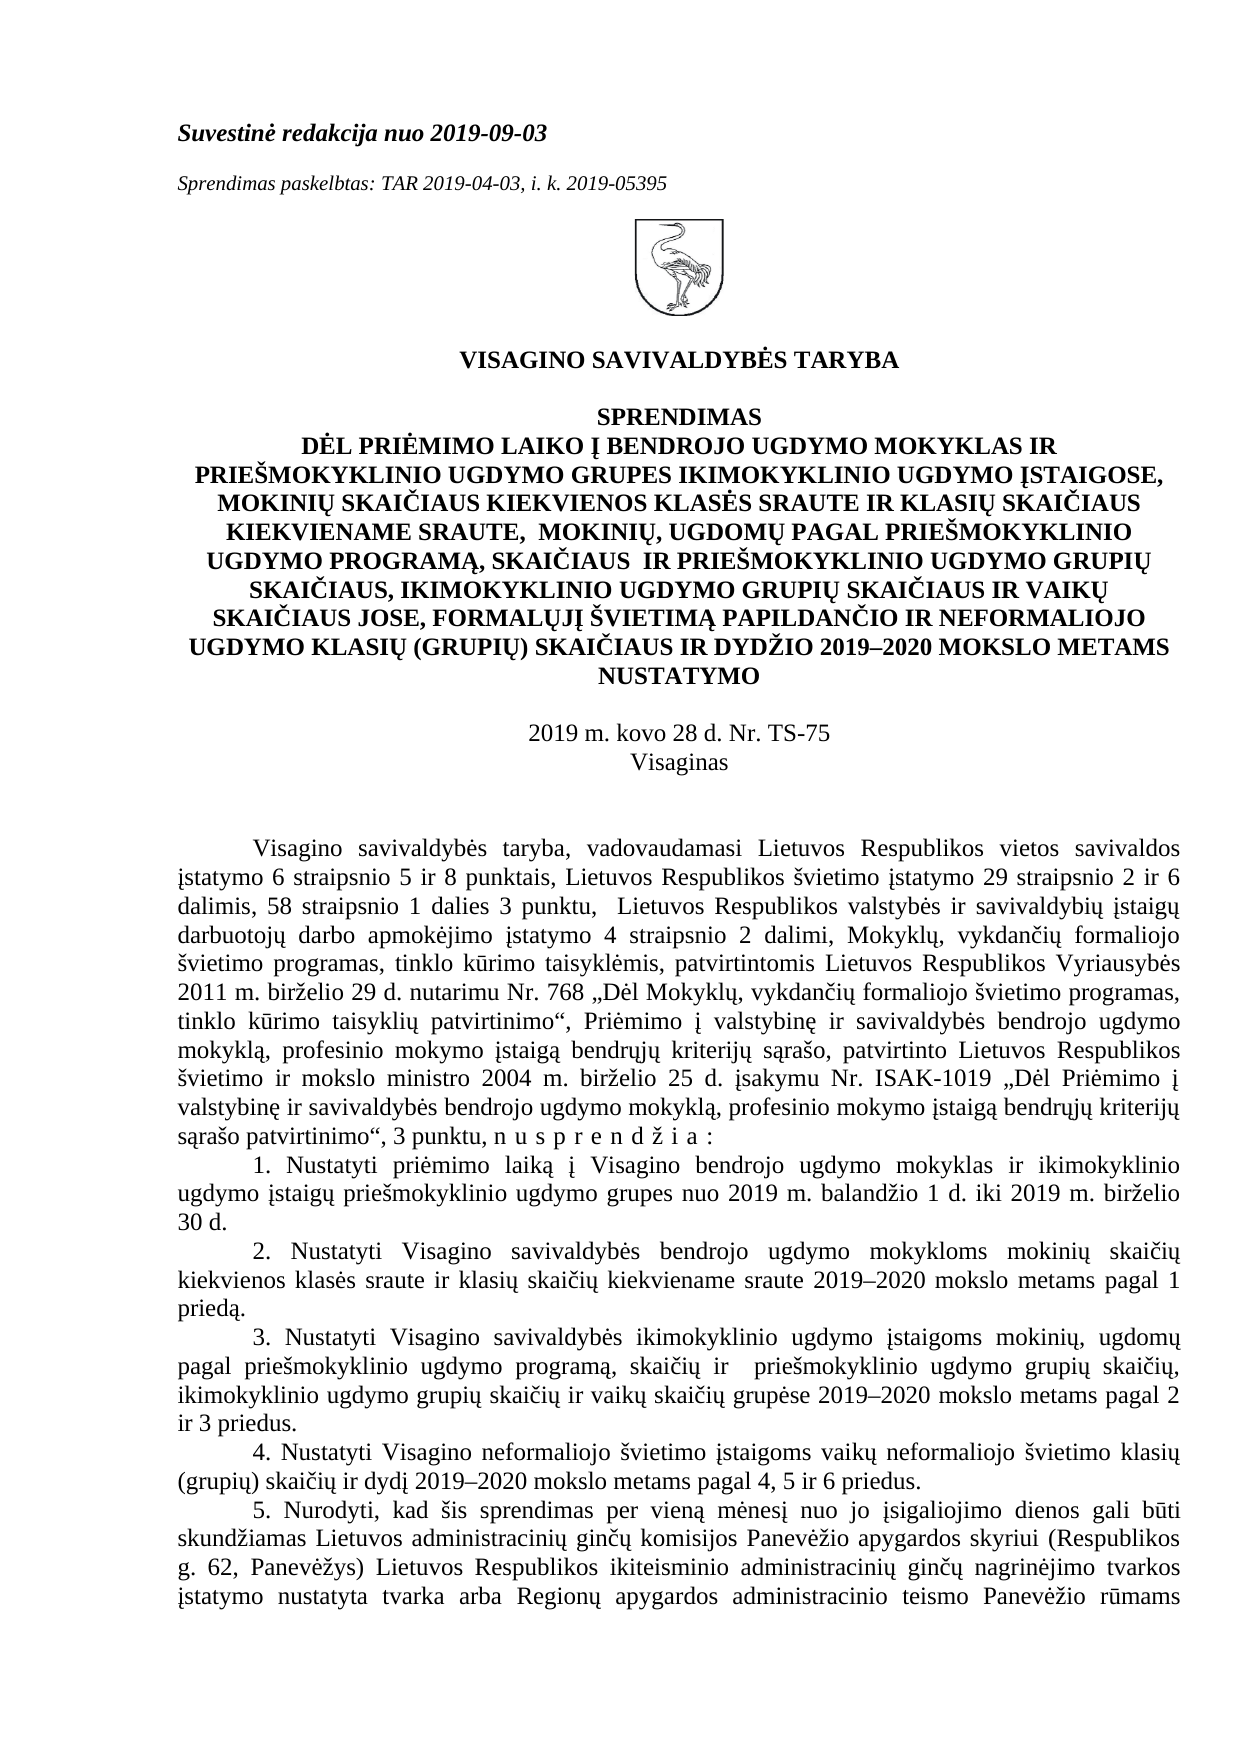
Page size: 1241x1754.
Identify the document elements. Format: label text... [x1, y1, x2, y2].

text Visagino savivaldybės taryba [177, 345, 1181, 373]
text Sprendimas paskelbtas: TAR 2019-04-03, i. k. 2019-05395 [177, 171, 1181, 195]
text DĖL PRIĖMIMO LAIKO Į BENDROJO UGDYMO MOKYKLAS IR PRIEŠMOKYKLINIO UGDYMO GRUPES IKIMOKYKLINIO UGDYMO ĮSTAIGOSE, MOKINIŲ SKAIČIAUS KIEKVIENOS KLASĖS SRAUTE IR KLASIŲ SKAIČIAUS KIEKVIENAME SRAUTE, MOKINIŲ, UGDOMŲ PAGAL PRIEŠMOKYKLINIO UGDYMO PROGRAMĄ, SKAIČIAUS IR PRIEŠMOKYKLINIO UGDYMO GRUPIŲ SKAIČIAUS, IKIMOKYKLINIO UGDYMO GRUPIŲ SKAIČIAUS IR VAIKŲ SKAIČIAUS JOSE, FORMALŲJĮ ŠVIETIMĄ PAPILDANČIO IR NEFORMALIOJO UGDYMO KLASIŲ (GRUPIŲ) SKAIČIAUS IR DYDŽIO 2019–2020 MOKSLO METAMS NUSTATYMO [177, 431, 1181, 690]
text Visagino savivaldybės taryba, vadovaudamasi Lietuvos Respublikos vietos savivaldos įstatymo 6 straipsnio 5 ir 8 punktais, Lietuvos Respublikos švietimo įstatymo 29 straipsnio 2 ir 6 dalimis, 58 straipsnio 1 dalies 3 punktu, Lietuvos Respublikos valstybės ir savivaldybių įstaigų darbuotojų darbo apmokėjimo įstatymo 4 straipsnio 2 dalimi, Mokyklų, vykdančių formaliojo švietimo programas, tinklo kūrimo taisyklėmis, patvirtintomis Lietuvos Respublikos Vyriausybės 2011 m. birželio 29 d. nutarimu Nr. 768 „Dėl Mokyklų, vykdančių formaliojo švietimo programas, tinklo kūrimo taisyklių patvirtinimo“, Priėmimo į valstybinę ir savivaldybės bendrojo ugdymo mokyklą, profesinio mokymo įstaigą bendrųjų kriterijų sąrašo, patvirtinto Lietuvos Respublikos švietimo ir mokslo ministro 2004 m. birželio 25 d. įsakymu Nr. ISAK-1019 „Dėl Priėmimo į valstybinę ir savivaldybės bendrojo ugdymo mokyklą, profesinio mokymo įstaigą bendrųjų kriterijų sąrašo patvirtinimo“, 3 punktu, nusprendžia: [177, 833, 1181, 1150]
text 4. Nustatyti Visagino neformaliojo švietimo įstaigoms vaikų neformaliojo švietimo klasių (grupių) skaičių ir dydį 2019–2020 mokslo metams pagal 4, 5 ir 6 priedus. [177, 1437, 1181, 1495]
text 2. Nustatyti Visagino savivaldybės bendrojo ugdymo mokykloms mokinių skaičių kiekvienos klasės sraute ir klasių skaičių kiekviename sraute 2019–2020 mokslo metams pagal 1 priedą. [177, 1236, 1181, 1322]
text Visaginas [177, 747, 1181, 776]
text 3. Nustatyti Visagino savivaldybės ikimokyklinio ugdymo įstaigoms mokinių, ugdomų pagal priešmokyklinio ugdymo programą, skaičių ir priešmokyklinio ugdymo grupių skaičių, ikimokyklinio ugdymo grupių skaičių ir vaikų skaičių grupėse 2019–2020 mokslo metams pagal 2 ir 3 priedus. [177, 1322, 1181, 1437]
text sprendimas [177, 402, 1181, 431]
text 2019 m. kovo 28 d. Nr. TS-75 [177, 718, 1181, 747]
text 5. Nurodyti, kad šis sprendimas per vieną mėnesį nuo jo įsigaliojimo dienos gali būti skundžiamas Lietuvos administracinių ginčų komisijos Panevėžio apygardos skyriui (Respublikos g. 62, Panevėžys) Lietuvos Respublikos ikiteisminio administracinių ginčų nagrinėjimo tvarkos įstatymo nustatyta tvarka arba Regionų apygardos administracinio teismo Panevėžio rūmams [177, 1495, 1181, 1610]
text Suvestinė redakcija nuo 2019-09-03 [177, 118, 1181, 147]
text 1. Nustatyti priėmimo laiką į Visagino bendrojo ugdymo mokyklas ir ikimokyklinio ugdymo įstaigų priešmokyklinio ugdymo grupes nuo 2019 m. balandžio 1 d. iki 2019 m. birželio 30 d. [177, 1150, 1181, 1236]
